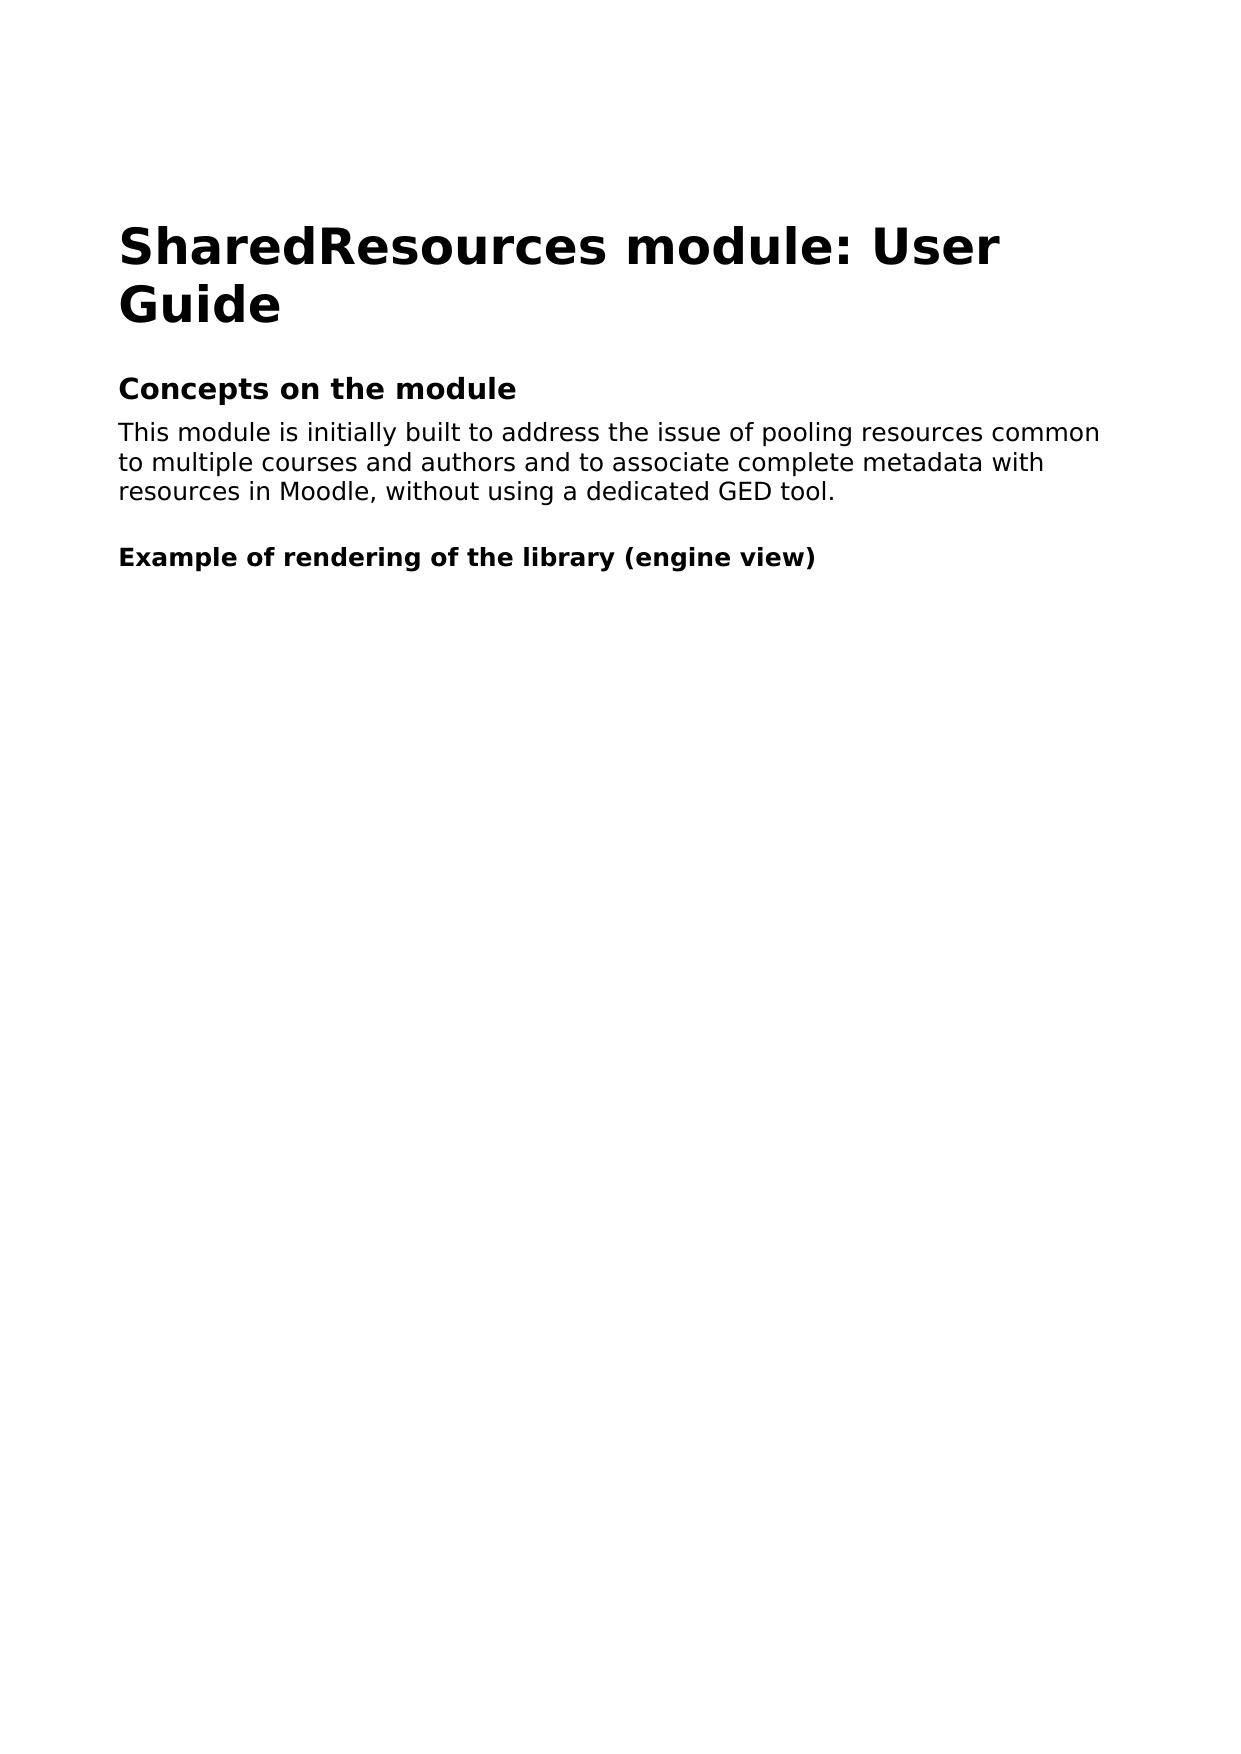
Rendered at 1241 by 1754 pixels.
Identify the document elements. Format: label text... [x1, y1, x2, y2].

text This module is initially built to address the issue of pooling resources common to multiple courses and authors and to associate complete metadata with resources in Moodle, without using a dedicated GED tool. [118, 419, 1122, 506]
subtitle SharedResources module: User Guide [118, 218, 1122, 335]
subtitle Concepts on the module [118, 372, 1122, 406]
subtitle Example of rendering of the library (engine view) [118, 544, 1122, 573]
